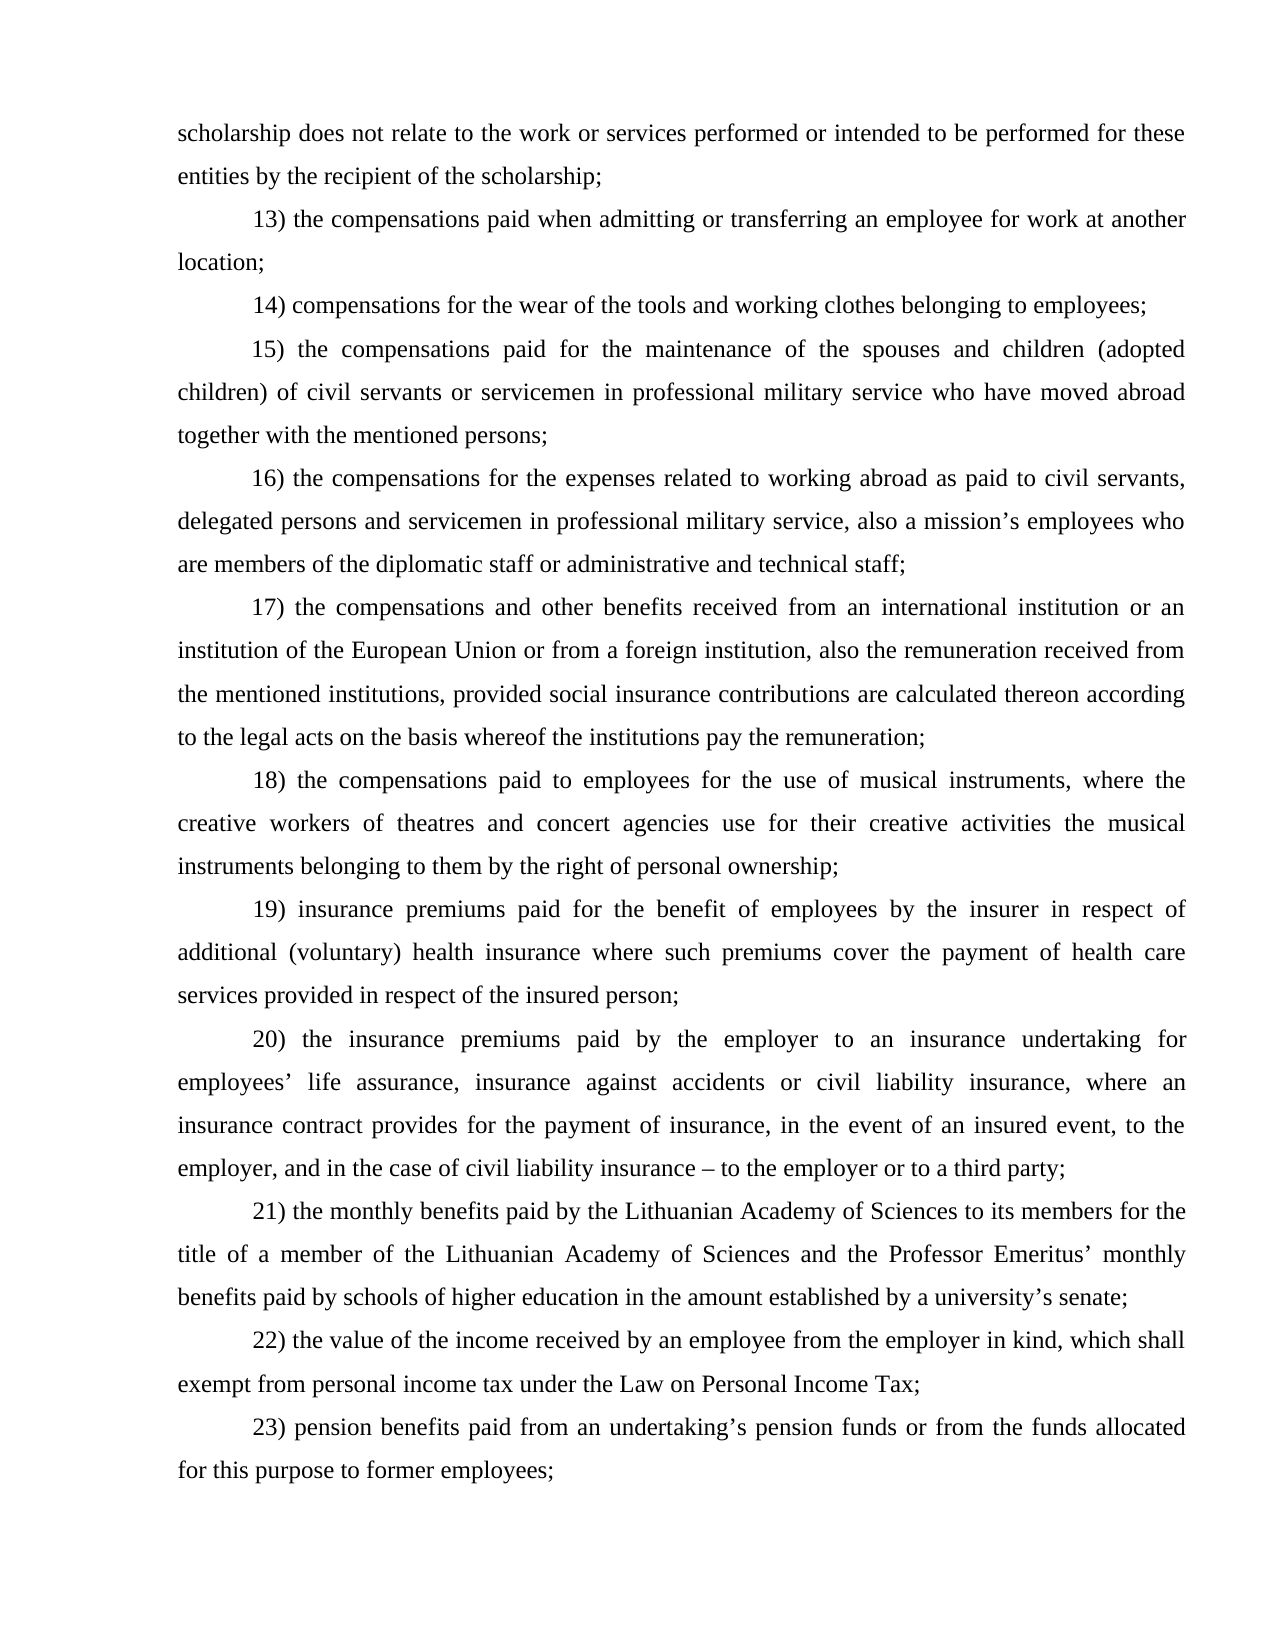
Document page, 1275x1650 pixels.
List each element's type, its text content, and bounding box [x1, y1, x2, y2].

text 23) pension benefits paid from an undertaking’s pension funds or from the funds allocated for this purpose to former employees; [177, 1412, 1187, 1484]
text 18) the compensations paid to employees for the use of musical instruments, where the creative workers of theatres and concert agencies use for their creative activities the musical instruments belonging to them by the right of personal ownership; [177, 765, 1187, 880]
text 19) insurance premiums paid for the benefit of employees by the insurer in respect of additional (voluntary) health insurance where such premiums cover the payment of health care services provided in respect of the insured person; [177, 894, 1187, 1009]
text 16) the compensations for the expenses related to working abroad as paid to civil servants, delegated persons and servicemen in professional military service, also a mission’s employees who are members of the diplomatic staff or administrative and technical staff; [177, 463, 1186, 578]
text 20) the insurance premiums paid by the employer to an insurance undertaking for employees’ life assurance, insurance against accidents or civil liability insurance, where an insurance contract provides for the payment of insurance, in the event of an insured event, to the employer, and in the case of civil liability insurance – to the employer or to a third party; [177, 1024, 1187, 1182]
text 21) the monthly benefits paid by the Lithuanian Academy of Sciences to its members for the title of a member of the Lithuanian Academy of Sciences and the Professor Emeritus’ monthly benefits paid by schools of higher education in the amount established by a university’s senate; [177, 1196, 1187, 1311]
text 17) the compensations and other benefits received from an international institution or an institution of the European Union or from a foreign institution, also the remuneration received from the mentioned institutions, provided social insurance contributions are calculated thereon according to the legal acts on the basis whereof the institutions pay the remuneration; [177, 592, 1186, 751]
text 14) compensations for the wear of the tools and working clothes belonging to employees; [177, 291, 1187, 319]
text scholarship does not relate to the work or services performed or intended to be performed for these entities by the recipient of the scholarship; [177, 118, 1187, 190]
text 13) the compensations paid when admitting or transferring an employee for work at another location; [177, 204, 1187, 276]
text 15) the compensations paid for the maintenance of the spouses and children (adopted children) of civil servants or servicemen in professional military service who have moved abroad together with the mentioned persons; [177, 334, 1186, 449]
text 22) the value of the income received by an employee from the employer in kind, which shall exempt from personal income tax under the Law on Personal Income Tax; [177, 1326, 1187, 1397]
